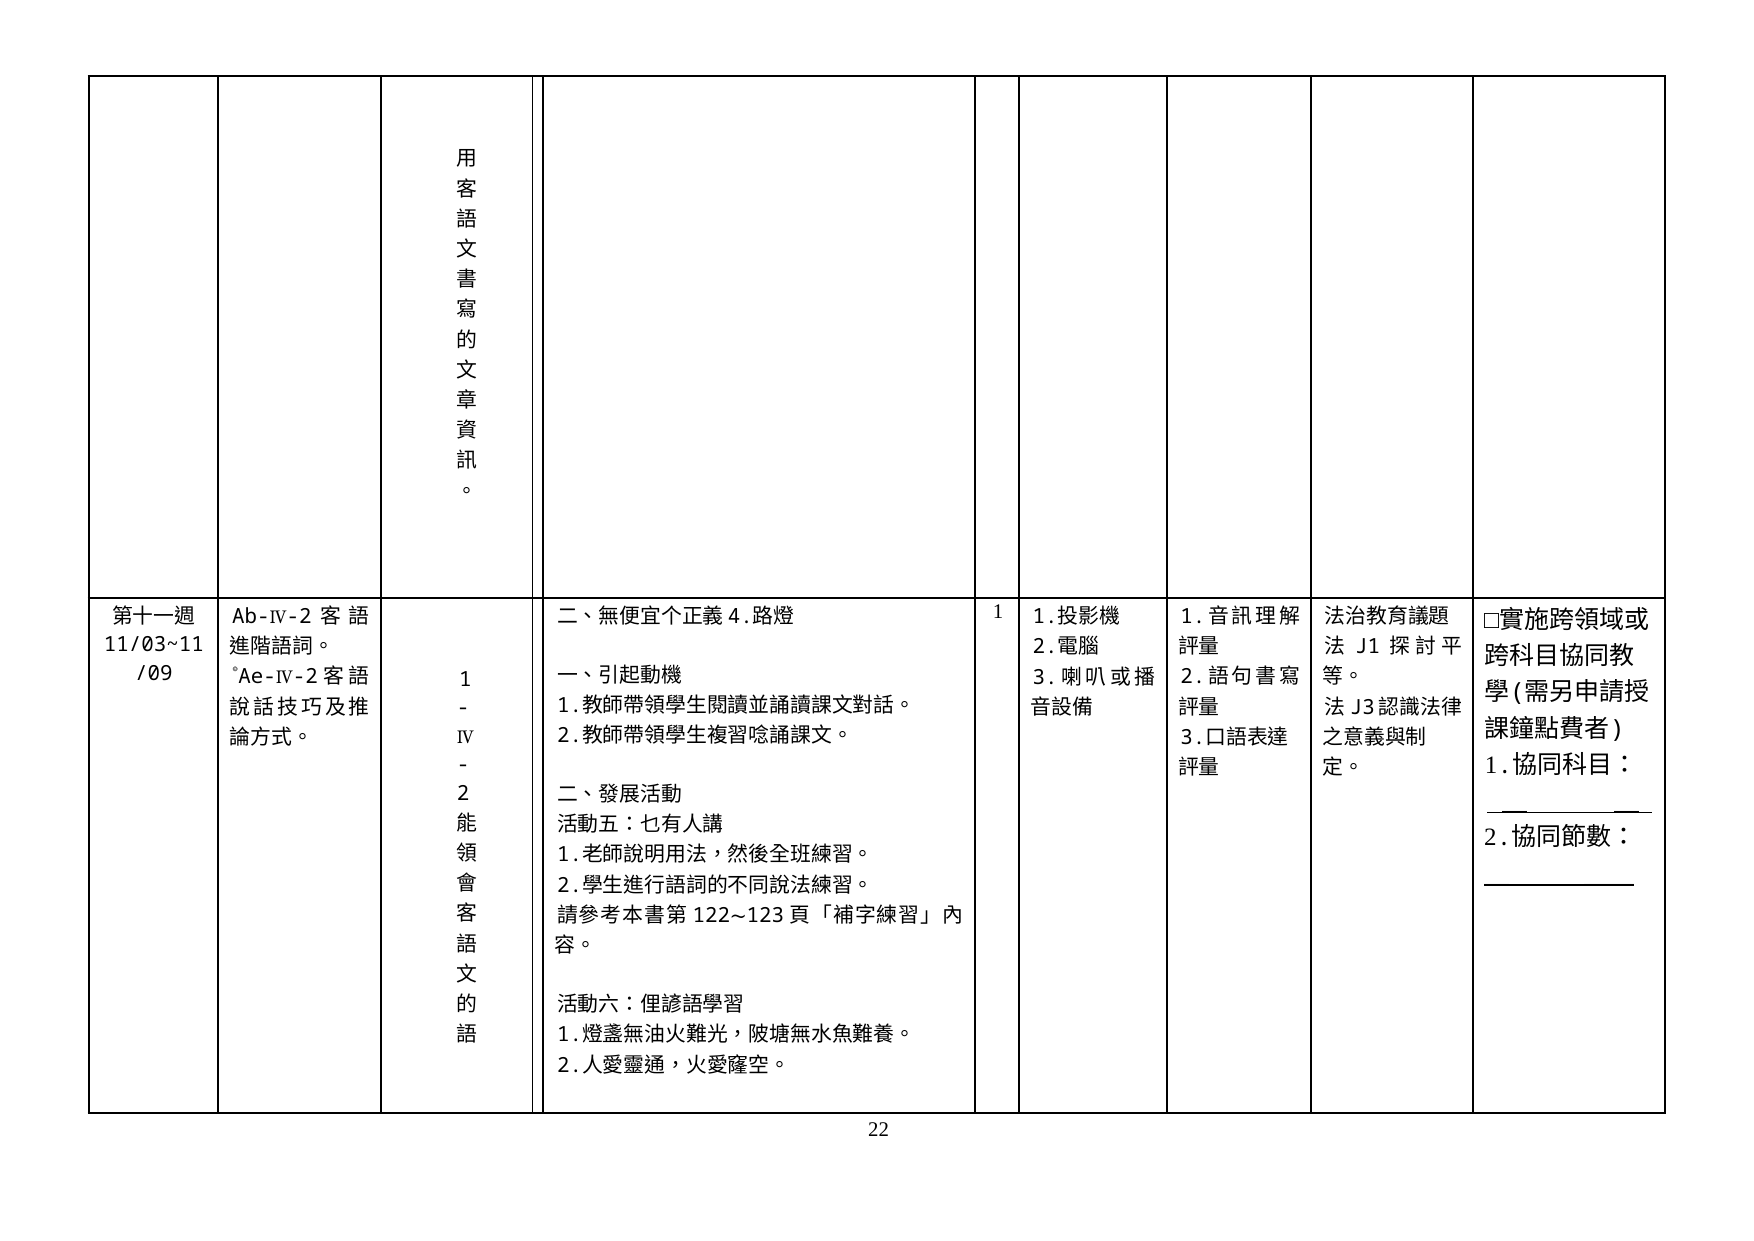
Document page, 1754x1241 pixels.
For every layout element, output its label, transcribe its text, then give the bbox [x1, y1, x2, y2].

table_cell 1-Ⅳ-2能領會客語文的語 [382, 599, 532, 1112]
table_cell □實施跨領域或跨科目協同教學(需另申請授課鐘點費者) 1.協同科目： ＿ ＿ 2.協同節數： ＿ ＿＿ [1474, 599, 1664, 1112]
table_cell 法治教育議題 法J1探討平等。 法J3認識法律之意義與制定。 [1312, 599, 1472, 1112]
table_cell 用客語文書寫的文章資訊。 [382, 77, 532, 597]
table_cell Ab-Ⅳ-2客語進階語詞。 ◎Ae-Ⅳ-2客語說話技巧及推論方式。 [219, 599, 380, 1112]
table_cell 1.音訊理解評量 2.語句書寫評量 3.口語表達評量 [1168, 599, 1310, 1112]
table_cell [1474, 77, 1664, 597]
table_cell [544, 77, 974, 597]
table_cell [1312, 77, 1472, 597]
table_cell 1.投影機 2.電腦 3.喇叭或播音設備 [1020, 599, 1166, 1112]
table_cell [533, 599, 542, 1112]
table_cell [1168, 77, 1310, 597]
table_cell [533, 77, 542, 597]
table_cell [219, 77, 380, 597]
table_cell [90, 77, 217, 597]
table_cell 1 [976, 599, 1018, 1112]
table_cell 二、無便宜个正義4.路燈 一、引起動機 1.教師帶領學生閱讀並誦讀課文對話。 2.教師帶領學生複習唸誦課文。 二、發展活動 活動五：乜有人講 1.老師說明用法，然後全班練習。 2.學生進行語詞的不同說法練習。 請參考本書第122∼123頁「補字練習」內容。 活動六：俚諺語學習 1.燈盞無油火難光，陂塘無水魚難養。 2.人愛靈通，火愛窿空。 [544, 599, 974, 1112]
table_cell [976, 77, 1018, 597]
table_cell [1020, 77, 1166, 597]
table_cell 第十一週 11/03~11/09 [90, 599, 217, 1112]
